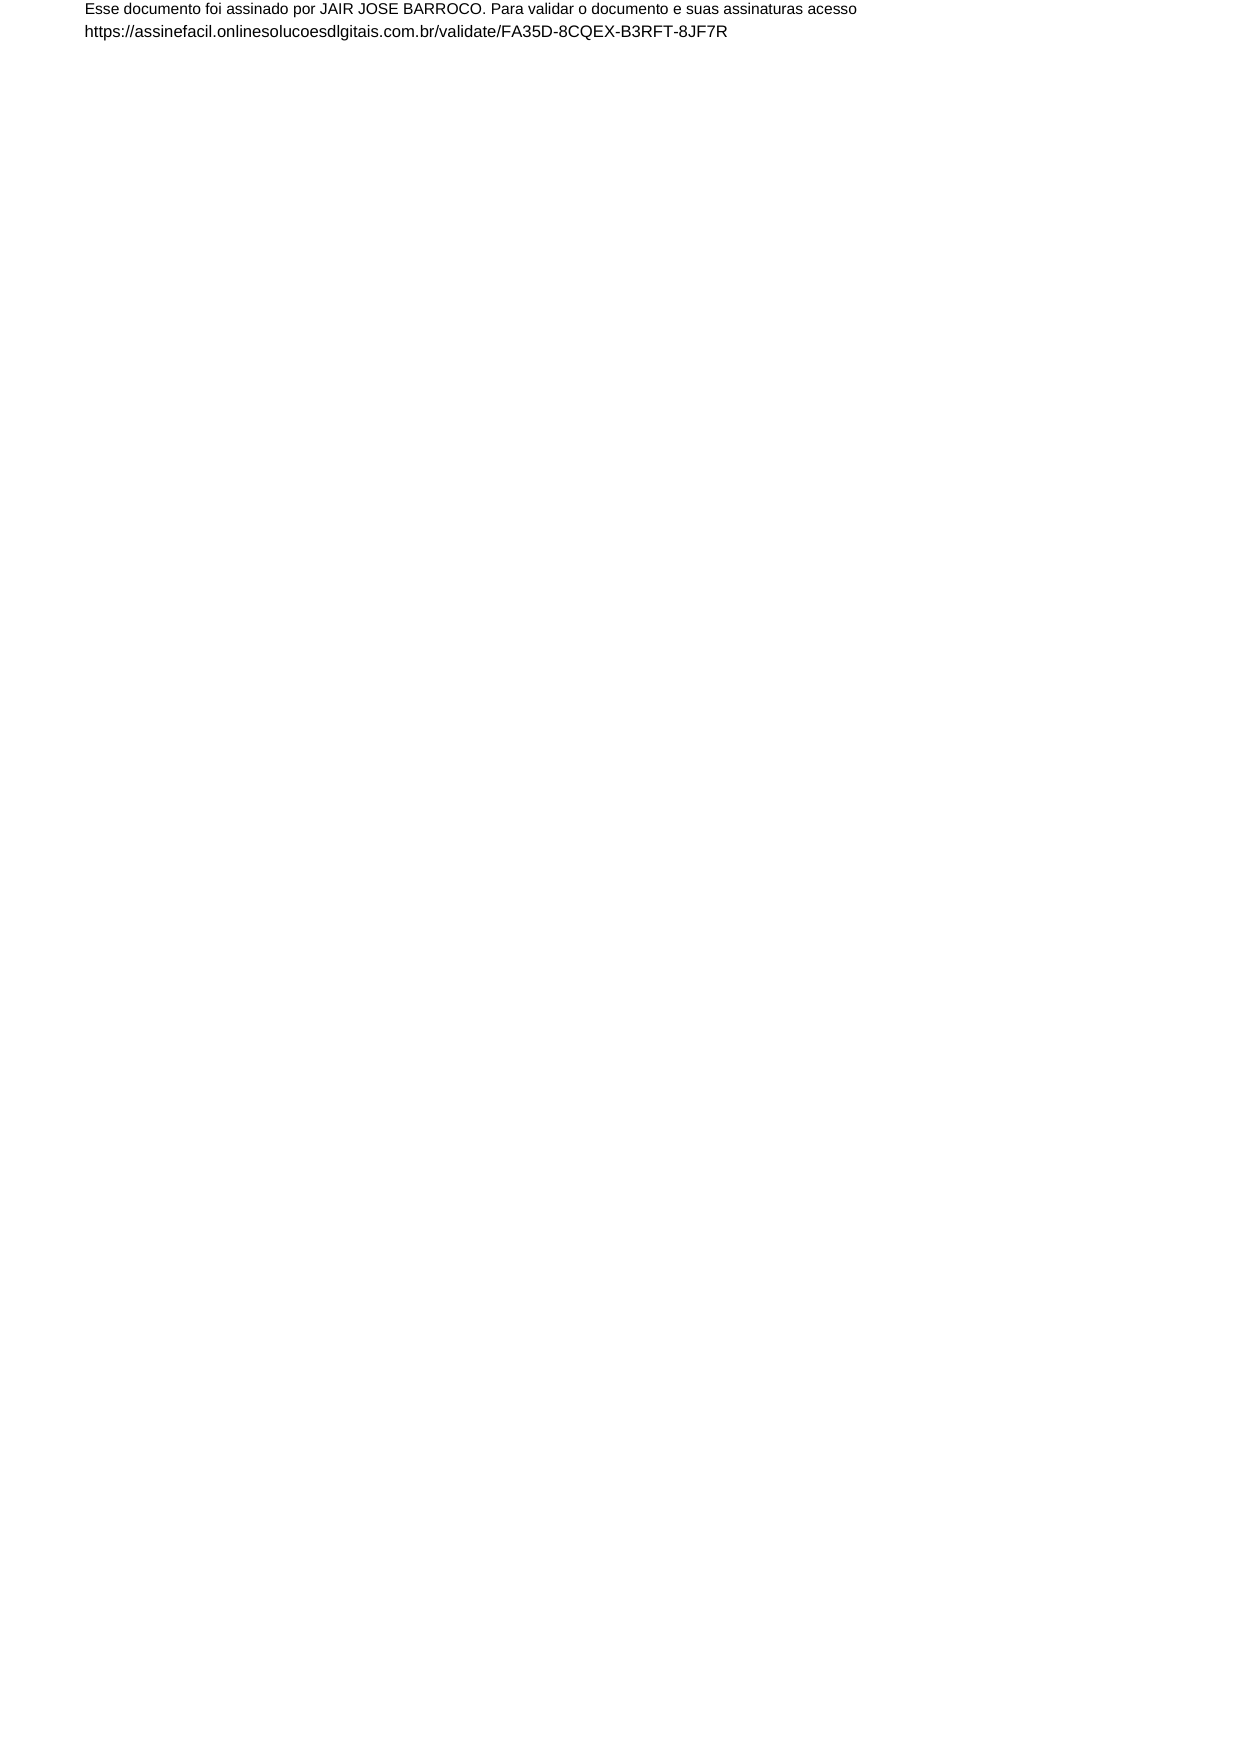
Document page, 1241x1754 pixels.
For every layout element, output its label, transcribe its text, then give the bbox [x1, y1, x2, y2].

text Esse documento foi assinado por JAIR JOSE BARROCO. Para validar o documento e suas assinaturas acesso https://assinefacil.onlinesolucoesdlgitais.com.br/validate/FA35D-8CQEX-B3RFT-8JF7R [84, 0, 881, 41]
